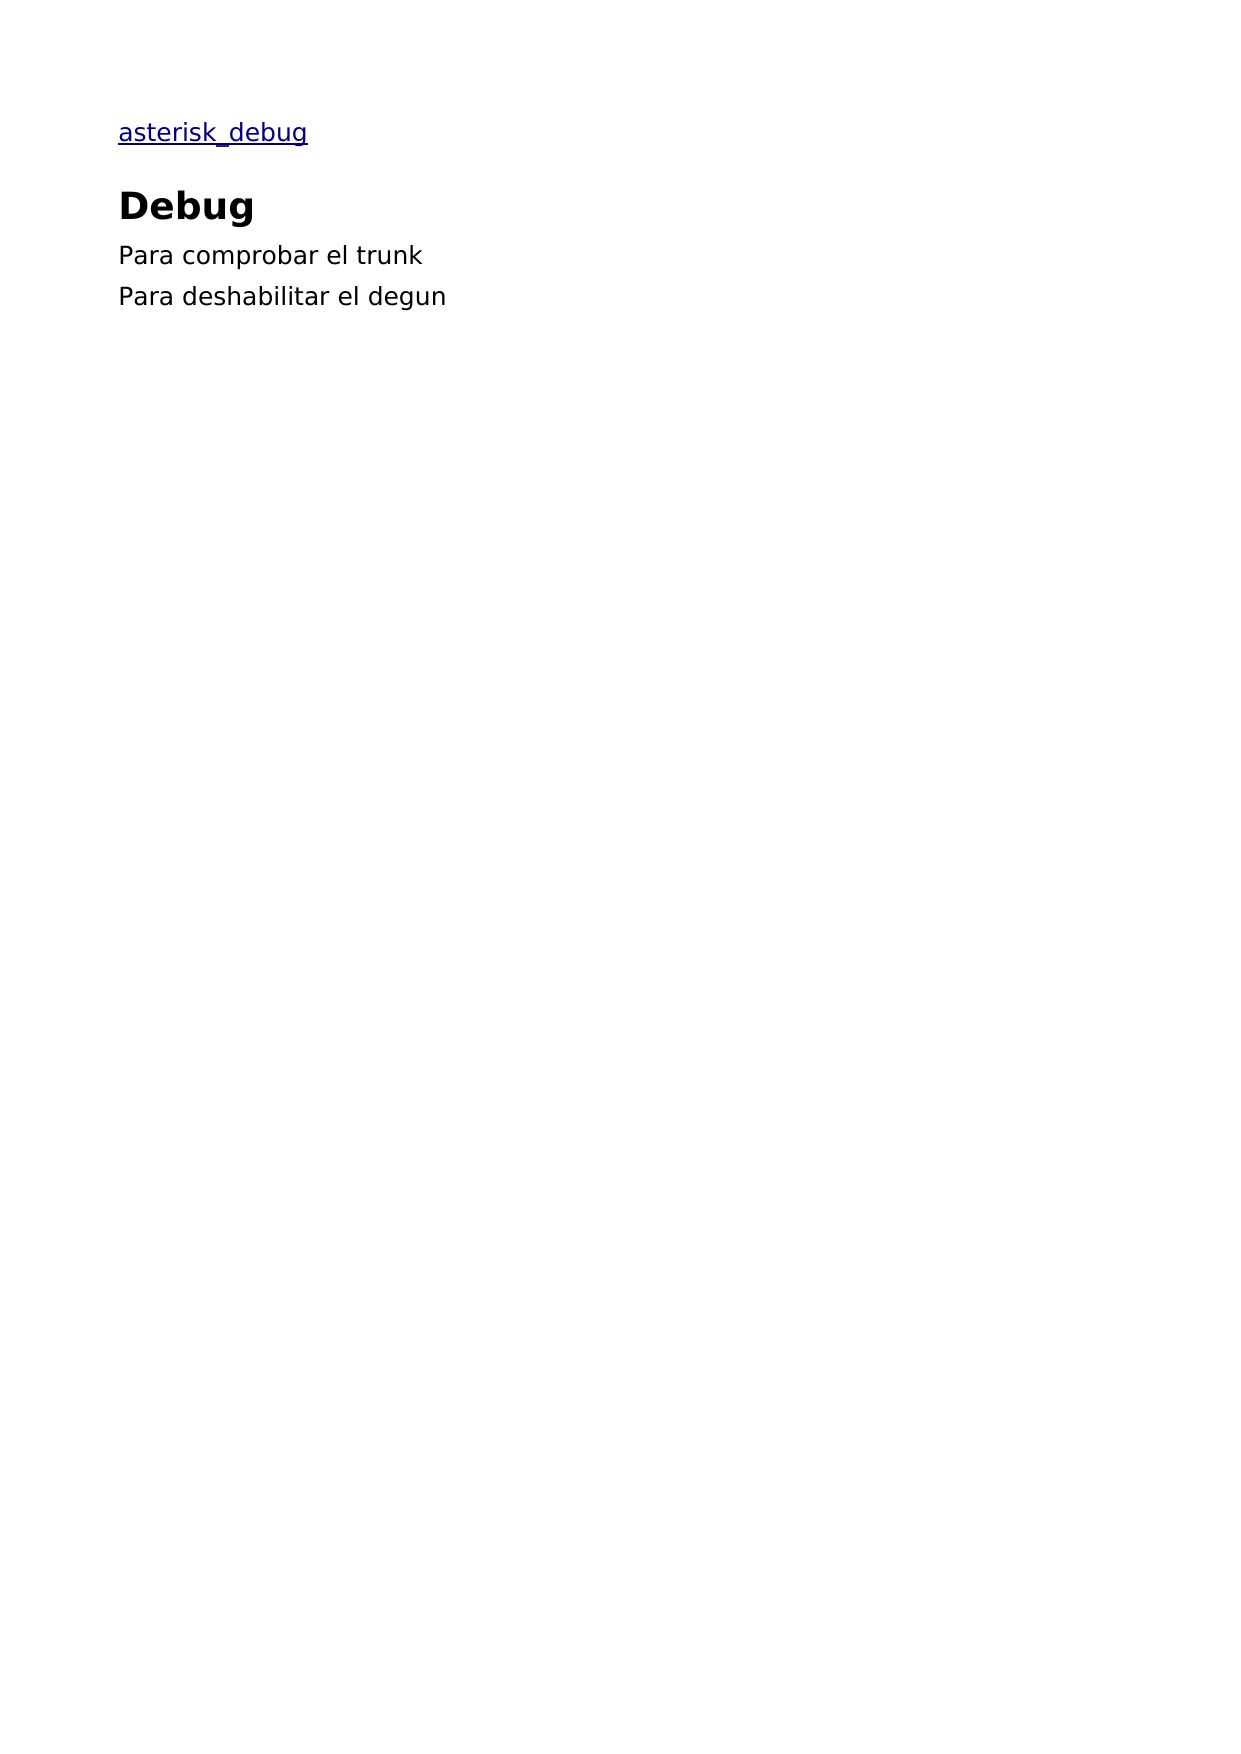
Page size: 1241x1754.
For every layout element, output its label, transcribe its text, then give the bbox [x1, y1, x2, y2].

text Para comprobar el trunk [118, 241, 1122, 270]
text asterisk_debug [118, 118, 1122, 147]
subtitle Debug [118, 185, 1122, 228]
text Para deshabilitar el degun [118, 283, 1122, 312]
